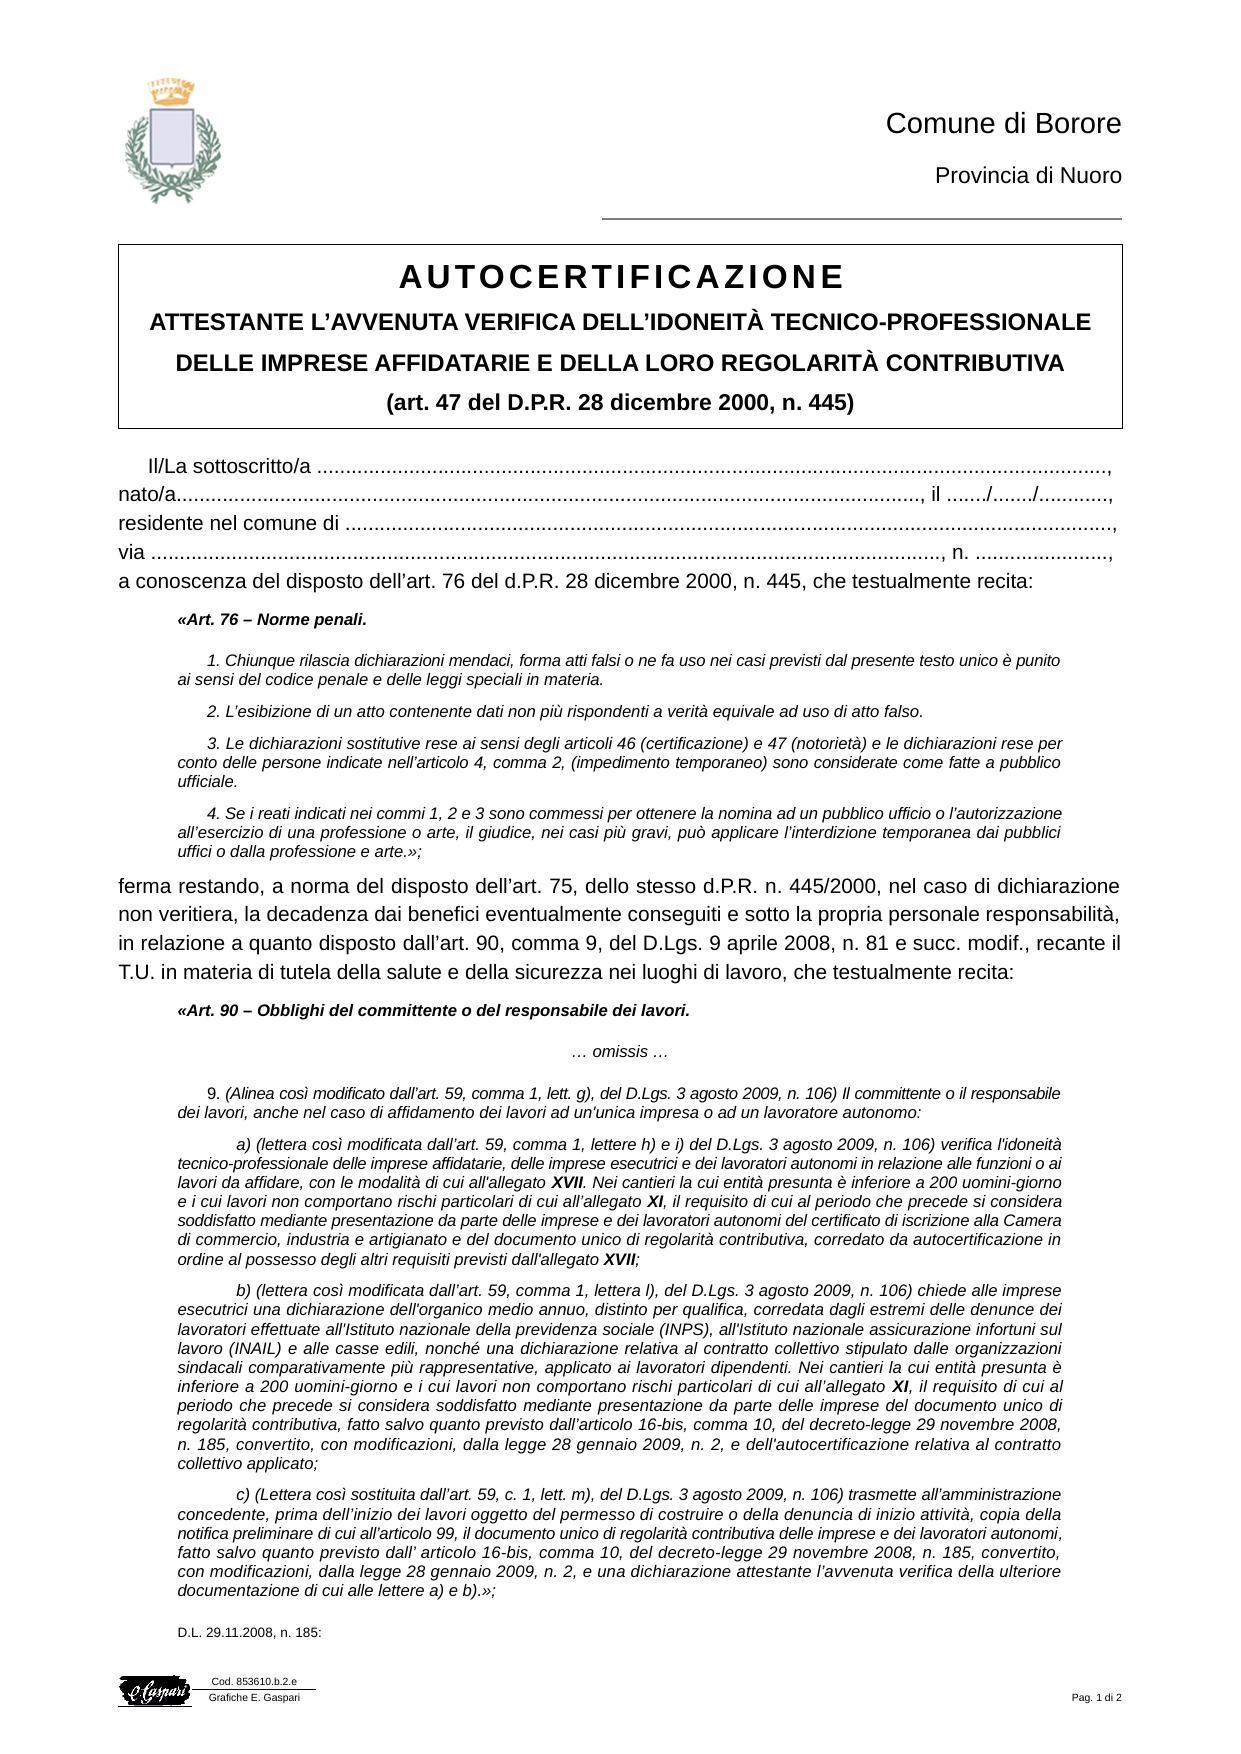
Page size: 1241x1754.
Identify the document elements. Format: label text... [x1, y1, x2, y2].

subtitle … omissis … [177, 1042, 1063, 1061]
text 1. Chiunque rilascia dichiarazioni mendaci, forma atti falsi o ne fa uso nei casi previsti dal presente testo unico è punito ai sensi del codice penale e delle leggi speciali in materia. [177, 651, 1063, 689]
text a) (lettera così modificata dall’art. 59, comma 1, lettere h) e i) del D.Lgs. 3 agosto 2009, n. 106) verifica l'idoneità tecnico-professionale delle imprese affidatarie, delle imprese esecutrici e dei lavoratori autonomi in relazione alle funzioni o ai lavori da affidare, con le modalità di cui all'allegato XVII. Nei cantieri la cui entità presunta è inferiore a 200 uomini-giorno e i cui lavori non comportano rischi particolari di cui all’allegato XI, il requisito di cui al periodo che precede si considera soddisfatto mediante presentazione da parte delle imprese e dei lavoratori autonomi del certificato di iscrizione alla Camera di commercio, industria e artigianato e del documento unico di regolarità contributiva, corredato da autocertificazione in ordine al possesso degli altri requisiti previsti dall'allegato XVII; [177, 1134, 1063, 1268]
picture [118, 1674, 191, 1706]
text 3. Le dichiarazioni sostitutive rese ai sensi degli articoli 46 (certificazione) e 47 (notorietà) e le dichiarazioni rese per conto delle persone indicate nell’articolo 4, comma 2, (impedimento temporaneo) sono considerate come fatte a pubblico ufficiale. [177, 733, 1063, 791]
text Provincia di Nuoro [118, 162, 1122, 188]
text Nell'elenco degli allegati [118, 204, 602, 227]
picture [122, 188, 224, 204]
text Il/La sottoscritto/a ........................................................................................................................................., nato/a................................................................................................................................., il ......./......./............, residente nel comune di ....................................................................................................................................., via ........................................................................................................................................., n. ......................., a conoscenza del disposto dell’art. 76 del d.P.R. 28 dicembre 2000, n. 445, che testualmente recita: [118, 453, 1122, 592]
text 2. L’esibizione di un atto contenente dati non più rispondenti a verità equivale ad uso di atto falso. [177, 702, 1063, 721]
text «Art. 90 – Obblighi del committente o del responsabile dei lavori. [177, 1001, 1063, 1020]
picture [122, 75, 224, 106]
table_header AUTOCERTIFICAZIONE ATTESTANTE L’AVVENUTA VERIFICA DELL’IDONEITÀ TECNICO-PROFESSIONALE DELLE IMPRESE AFFIDATARIE E DELLA LORO REGOLARITÀ CONTRIBUTIVA (art. 47 del D.P.R. 28 dicembre 2000, n. 445) [119, 245, 1122, 427]
text b) (lettera così modificata dall’art. 59, comma 1, lettera l), del D.Lgs. 3 agosto 2009, n. 106) chiede alle imprese esecutrici una dichiarazione dell'organico medio annuo, distinto per qualifica, corredata dagli estremi delle denunce dei lavoratori effettuate all'Istituto nazionale della previdenza sociale (INPS), all'Istituto nazionale assicurazione infortuni sul lavoro (INAIL) e alle casse edili, nonché una dichiarazione relativa al contratto collettivo stipulato dalle organizzazioni sindacali comparativamente più rappresentative, applicato ai lavoratori dipendenti. Nei cantieri la cui entità presunta è inferiore a 200 uomini-giorno e i cui lavori non comportano rischi particolari di cui all’allegato XI, il requisito di cui al periodo che precede si considera soddisfatto mediante presentazione da parte delle imprese del documento unico di regolarità contributiva, fatto salvo quanto previsto dall’articolo 16-bis, comma 10, del decreto-legge 29 novembre 2008, n. 185, convertito, con modificazioni, dalla legge 28 gennaio 2009, n. 2, e dell'autocertificazione relativa al contratto collettivo applicato; [177, 1281, 1063, 1473]
text 4. Se i reati indicati nei commi 1, 2 e 3 sono commessi per ottenere la nomina ad un pubblico ufficio o l’autorizzazione all’esercizio di una professione o arte, il giudice, nei casi più gravi, può applicare l’interdizione temporanea dai pubblici uffici o dalla professione e arte.»; [177, 803, 1063, 861]
text D.L. 29.11.2008, n. 185: [177, 1625, 1122, 1641]
text 9. (Alinea così modificato dall’art. 59, comma 1, lett. g), del D.Lgs. 3 agosto 2009, n. 106) Il committente o il responsabile dei lavori, anche nel caso di affidamento dei lavori ad un'unica impresa o ad un lavoratore autonomo: [177, 1083, 1063, 1122]
text «Art. 76 – Norme penali. [177, 610, 1063, 629]
text ferma restando, a norma del disposto dell’art. 75, dello stesso d.P.R. n. 445/2000, nel caso di dichiarazione non veritiera, la decadenza dai benefici eventualmente conseguiti e sotto la propria personale responsabilità, in relazione a quanto disposto dall’art. 90, comma 9, del D.Lgs. 9 aprile 2008, n. 81 e succ. modif., recante il T.U. in materia di tutela della salute e della sicurezza nei luoghi di lavoro, che testualmente recita: [118, 873, 1122, 984]
text c) (Lettera così sostituita dall’art. 59, c. 1, lett. m), del D.Lgs. 3 agosto 2009, n. 106) trasmette all’amministrazione concedente, prima dell’inizio dei lavori oggetto del permesso di costruire o della denuncia di inizio attività, copia della notifica preliminare di cui all’articolo 99, il documento unico di regolarità contributiva delle imprese e dei lavoratori autonomi, fatto salvo quanto previsto dall’ articolo 16-bis, comma 10, del decreto-legge 29 novembre 2008, n. 185, convertito, con modificazioni, dalla legge 28 gennaio 2009, n. 2, e una dichiarazione attestante l’avvenuta verifica della ulteriore documentazione di cui alle lettere a) e b).»; [177, 1485, 1063, 1600]
picture [122, 140, 224, 162]
text Comune di Borore [118, 106, 1122, 140]
